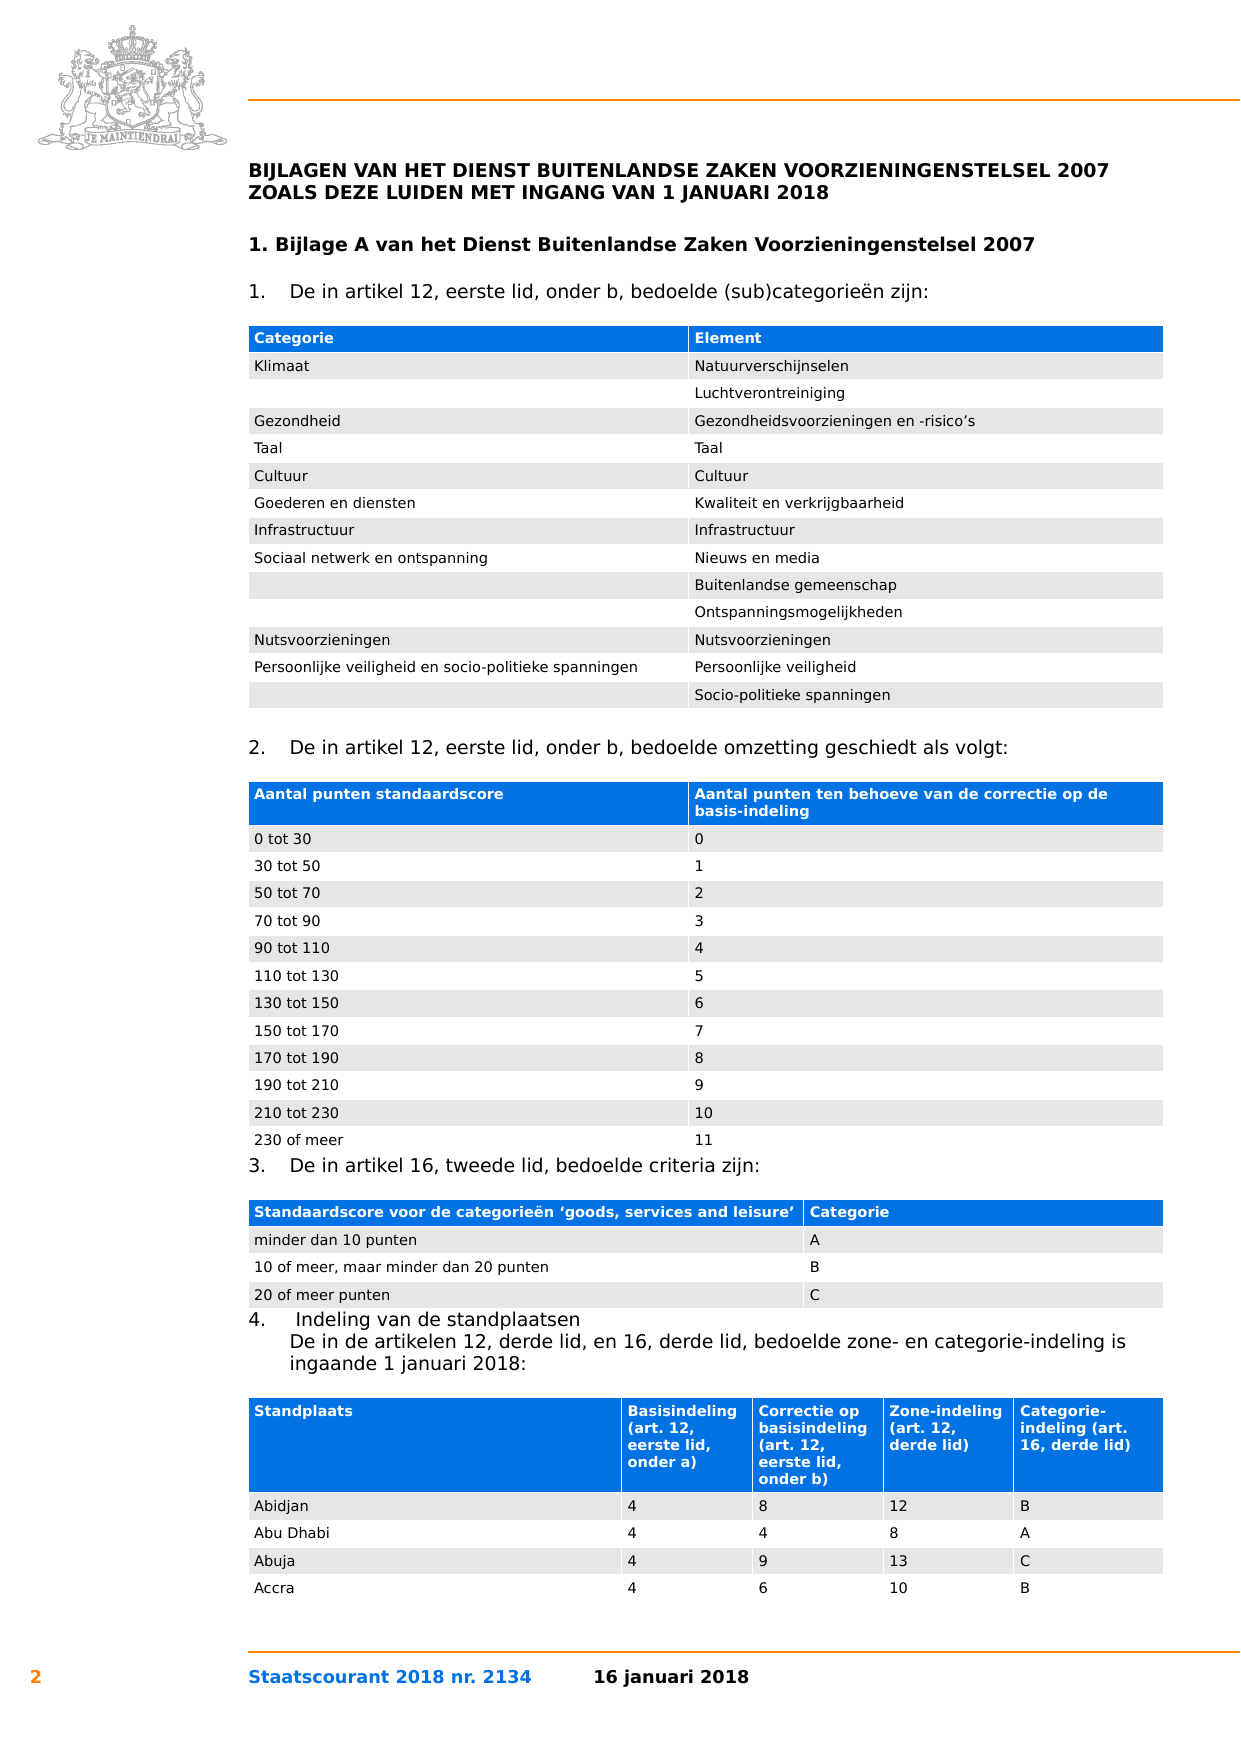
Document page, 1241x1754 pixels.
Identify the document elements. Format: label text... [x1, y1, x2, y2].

table_cell 6 [753, 1576, 883, 1602]
table_header Correctie op basisindeling (art. 12, eerste lid, onder b) [753, 1398, 883, 1492]
table_cell [249, 600, 688, 626]
table_cell 70 tot 90 [249, 908, 688, 934]
table_cell 20 of meer punten [249, 1282, 803, 1308]
table_cell 10 [689, 1100, 1163, 1126]
table_header Aantal punten standaardscore [249, 782, 688, 825]
table_header Basisindeling (art. 12, eerste lid, onder a) [622, 1398, 752, 1492]
table_cell 4 [689, 936, 1163, 962]
table_cell 190 tot 210 [249, 1073, 688, 1099]
table_cell Persoonlijke veiligheid [689, 655, 1163, 681]
table_cell 230 of meer [249, 1127, 688, 1154]
table_cell 5 [689, 963, 1163, 989]
table_header Aantal punten ten behoeve van de correctie op de basis-indeling [689, 782, 1163, 825]
table_cell 9 [753, 1548, 883, 1574]
table_cell 4 [622, 1521, 752, 1547]
table_cell B [1014, 1576, 1163, 1602]
table_cell 4 [622, 1576, 752, 1602]
table_cell Taal [689, 435, 1163, 462]
table_cell [249, 709, 688, 736]
table_cell 7 [689, 1018, 1163, 1044]
table_cell minder dan 10 punten [249, 1227, 803, 1253]
table_cell Taal [249, 435, 688, 462]
table_cell 170 tot 190 [249, 1045, 688, 1071]
table_cell C [804, 1282, 1163, 1308]
table_cell 0 tot 30 [249, 826, 688, 852]
table_cell 4 [622, 1548, 752, 1574]
table_cell Gezondheidsvoorzieningen en -risico’s [689, 408, 1163, 434]
table_cell 10 [884, 1576, 1013, 1602]
table_cell Luchtverontreiniging [689, 381, 1163, 407]
table_cell [249, 682, 688, 708]
table_cell 130 tot 150 [249, 990, 688, 1017]
table_cell B [1014, 1493, 1163, 1520]
table_cell Buitenlandse gemeenschap [689, 572, 1163, 599]
table_cell A [1014, 1521, 1163, 1547]
table_cell Persoonlijke veiligheid en socio-politieke spanningen [249, 655, 688, 681]
table_header Element [689, 326, 1163, 352]
table_cell 1 [689, 853, 1163, 880]
table_header Standaardscore voor de categorieën ‘goods, services and leisure’ [249, 1200, 803, 1226]
table_cell 12 [884, 1493, 1013, 1520]
table_cell Cultuur [689, 463, 1163, 489]
picture [38, 25, 227, 150]
table_cell Socio-politieke spanningen [689, 682, 1163, 708]
table_cell [249, 381, 688, 407]
table_cell Abidjan [249, 1493, 621, 1520]
table_cell 4 [622, 1493, 752, 1520]
table_cell 50 tot 70 [249, 881, 688, 907]
text 3. De in artikel 16, tweede lid, bedoelde criteria zijn: [248, 1155, 1163, 1177]
table_header Categorie [249, 326, 688, 352]
subtitle BIJLAGEN VAN HET DIENST BUITENLANDSE ZAKEN VOORZIENINGENSTELSEL 2007 ZOALS DEZE LUIDEN MET INGANG VAN 1 JANUARI 2018 [248, 160, 1163, 204]
table_cell A [804, 1227, 1163, 1253]
table_cell C [1014, 1548, 1163, 1574]
table_cell 0 [689, 826, 1163, 852]
table_cell [689, 709, 1163, 736]
table_header Standplaats [249, 1398, 621, 1492]
table_cell Nutsvoorzieningen [689, 627, 1163, 653]
table_header Categorie [804, 1200, 1163, 1226]
table_cell Accra [249, 1576, 621, 1602]
table_cell 6 [689, 990, 1163, 1017]
table_cell Natuurverschijnselen [689, 353, 1163, 379]
table_cell Cultuur [249, 463, 688, 489]
table_cell 150 tot 170 [249, 1018, 688, 1044]
table_cell 4 [753, 1521, 883, 1547]
table_cell 110 tot 130 [249, 963, 688, 989]
table_cell 90 tot 110 [249, 936, 688, 962]
table_cell B [804, 1254, 1163, 1281]
table_cell 8 [753, 1493, 883, 1520]
table_header Zone-indeling (art. 12, derde lid) [884, 1398, 1013, 1492]
table_header Categorie-indeling (art. 16, derde lid) [1014, 1398, 1163, 1492]
table_cell Ontspanningsmogelijkheden [689, 600, 1163, 626]
table_cell 13 [884, 1548, 1013, 1574]
table_cell 210 tot 230 [249, 1100, 688, 1126]
table_cell Goederen en diensten [249, 490, 688, 516]
table_cell 2 [689, 881, 1163, 907]
subtitle 1. Bijlage A van het Dienst Buitenlandse Zaken Voorzieningenstelsel 2007 [248, 234, 1163, 256]
table_cell 30 tot 50 [249, 853, 688, 880]
text 2. De in artikel 12, eerste lid, onder b, bedoelde omzetting geschiedt als volgt: [248, 737, 1163, 759]
text De in de artikelen 12, derde lid, en 16, derde lid, bedoelde zone- en categorie-indeling is ingaande 1 januari 2018: [289, 1331, 1163, 1375]
table_cell Nieuws en media [689, 545, 1163, 571]
table_cell Abu Dhabi [249, 1521, 621, 1547]
table_cell Kwaliteit en verkrijgbaarheid [689, 490, 1163, 516]
table_cell Sociaal netwerk en ontspanning [249, 545, 688, 571]
table_cell Nutsvoorzieningen [249, 627, 688, 653]
table_cell 11 [689, 1127, 1163, 1154]
table_cell 8 [884, 1521, 1013, 1547]
table_cell 10 of meer, maar minder dan 20 punten [249, 1254, 803, 1281]
table_cell 8 [689, 1045, 1163, 1071]
table_cell Abuja [249, 1548, 621, 1574]
table_cell 9 [689, 1073, 1163, 1099]
table_cell Klimaat [249, 353, 688, 379]
table_cell Infrastructuur [249, 518, 688, 544]
table_cell Gezondheid [249, 408, 688, 434]
text 1. De in artikel 12, eerste lid, onder b, bedoelde (sub)categorieën zijn: [248, 281, 1163, 303]
table_cell [249, 572, 688, 599]
table_cell 3 [689, 908, 1163, 934]
text 4. Indeling van de standplaatsen [248, 1309, 1163, 1331]
table_cell Infrastructuur [689, 518, 1163, 544]
